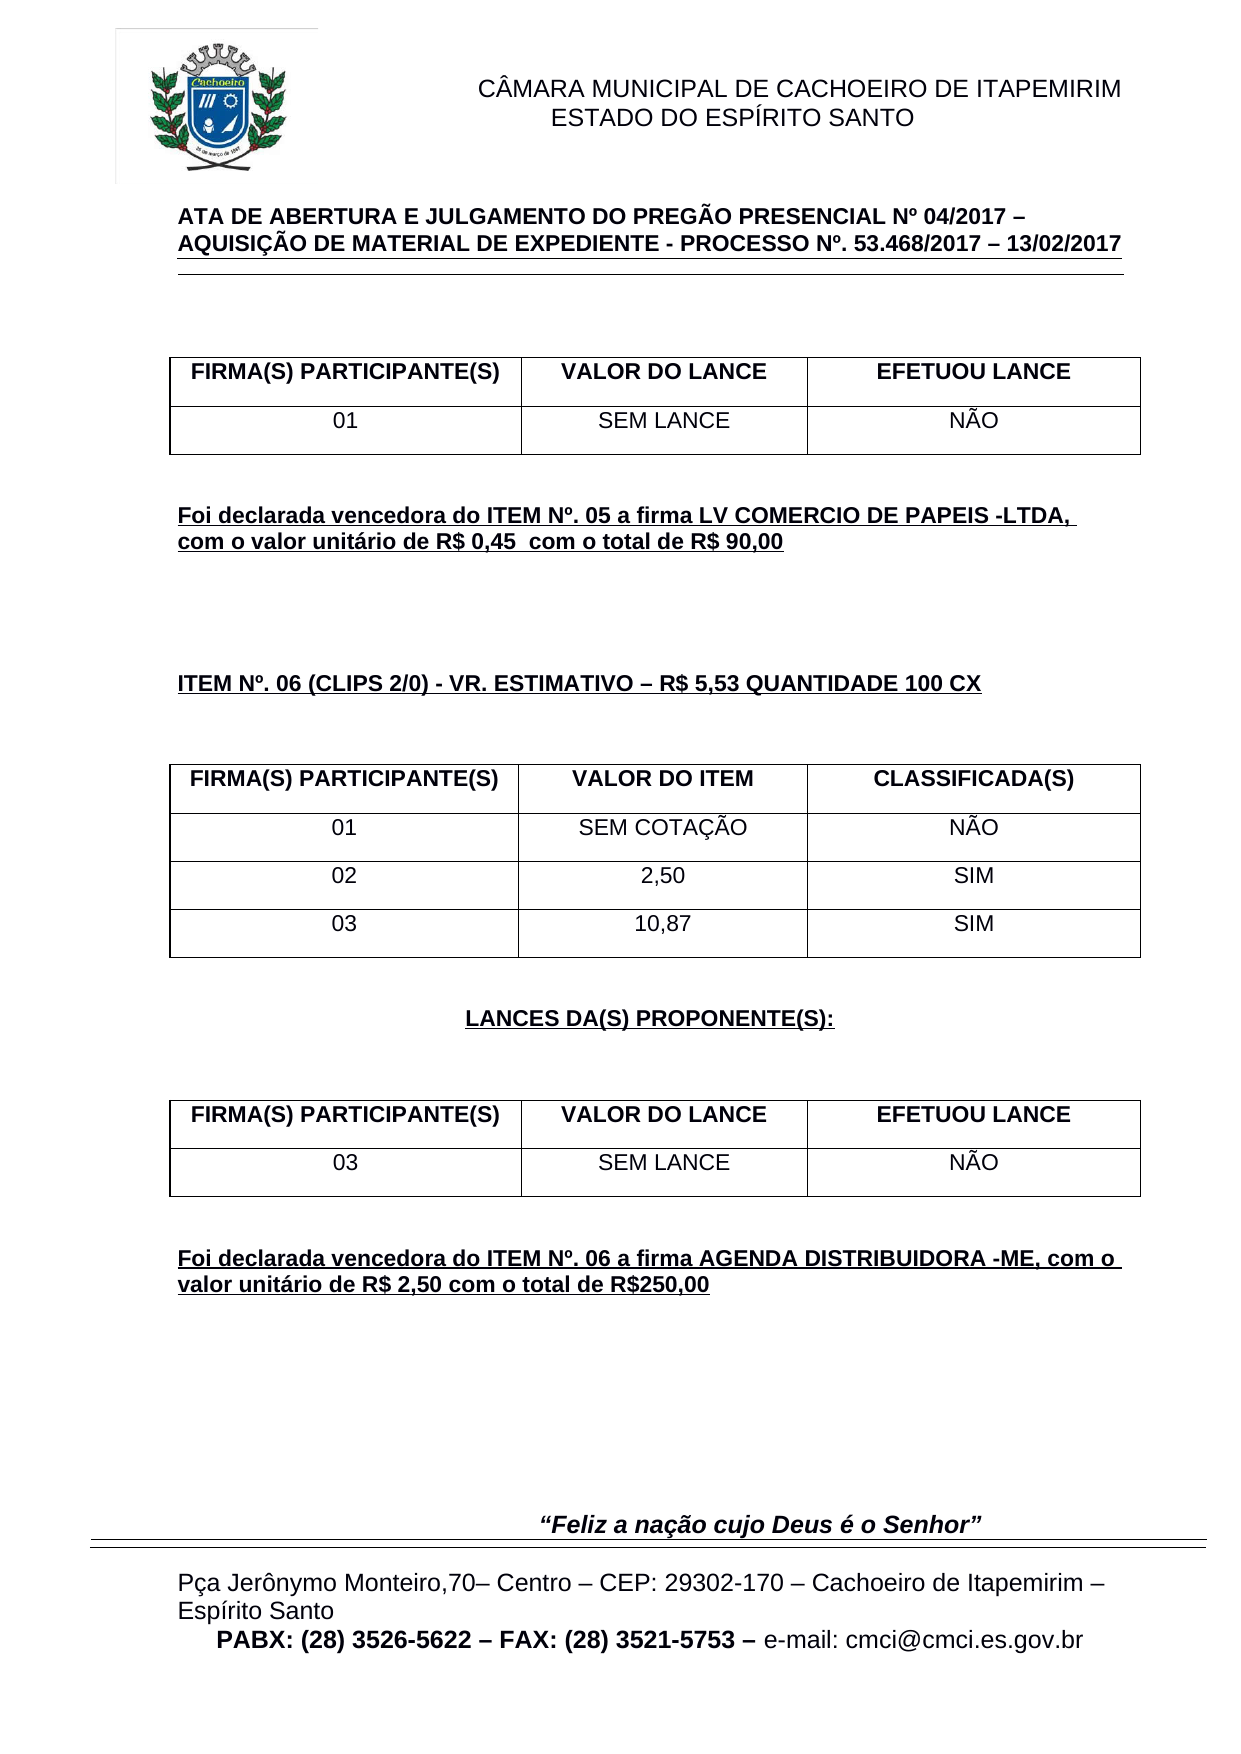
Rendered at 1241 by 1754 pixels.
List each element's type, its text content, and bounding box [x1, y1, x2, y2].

text Foi declarada vencedora do ITEM Nº. 05 a firma LV COMERCIO DE PAPEIS -LTDA, com o valor unitário de R$ 0,45 com o total de R$ 90,00 [177, 502, 1122, 555]
table_cell SEM LANCE [522, 1149, 807, 1196]
text ITEM Nº. 06 (CLIPS 2/0) - VR. ESTIMATIVO – R$ 5,53 QUANTIDADE 100 CX [177, 670, 1122, 696]
table_cell 02 [171, 862, 518, 909]
table_header FIRMA(S) PARTICIPANTE(S) [171, 765, 518, 812]
table_cell NÃO [808, 1149, 1140, 1196]
table_header VALOR DO LANCE [522, 358, 807, 406]
picture [116, 28, 321, 186]
table_header FIRMA(S) PARTICIPANTE(S) [171, 358, 521, 406]
table_header EFETUOU LANCE [808, 1101, 1140, 1148]
text Foi declarada vencedora do ITEM Nº. 06 a firma AGENDA DISTRIBUIDORA -ME, com o [177, 1244, 1122, 1267]
table_cell 03 [171, 1149, 521, 1196]
table_header FIRMA(S) PARTICIPANTE(S) [171, 1101, 521, 1148]
table_cell NÃO [808, 814, 1140, 861]
table_header CLASSIFICADA(S) [808, 765, 1140, 812]
table_cell SEM LANCE [522, 407, 807, 454]
table_cell 10,87 [519, 910, 807, 957]
table_cell SIM [808, 910, 1140, 957]
table_cell 01 [171, 407, 521, 454]
table_cell SEM COTAÇÃO [519, 814, 807, 861]
text LANCES DA(S) PROPONENTE(S): [177, 1005, 1122, 1032]
table_cell 2,50 [519, 862, 807, 909]
table_header VALOR DO ITEM [519, 765, 807, 812]
table_cell 01 [171, 814, 518, 861]
table_header VALOR DO LANCE [522, 1101, 807, 1148]
text valor unitário de R$ 2,50 com o total de R$250,00 [177, 1268, 1122, 1297]
table_cell NÃO [808, 407, 1140, 454]
table_cell 03 [171, 910, 518, 957]
table_cell SIM [808, 862, 1140, 909]
table_header EFETUOU LANCE [808, 358, 1140, 406]
